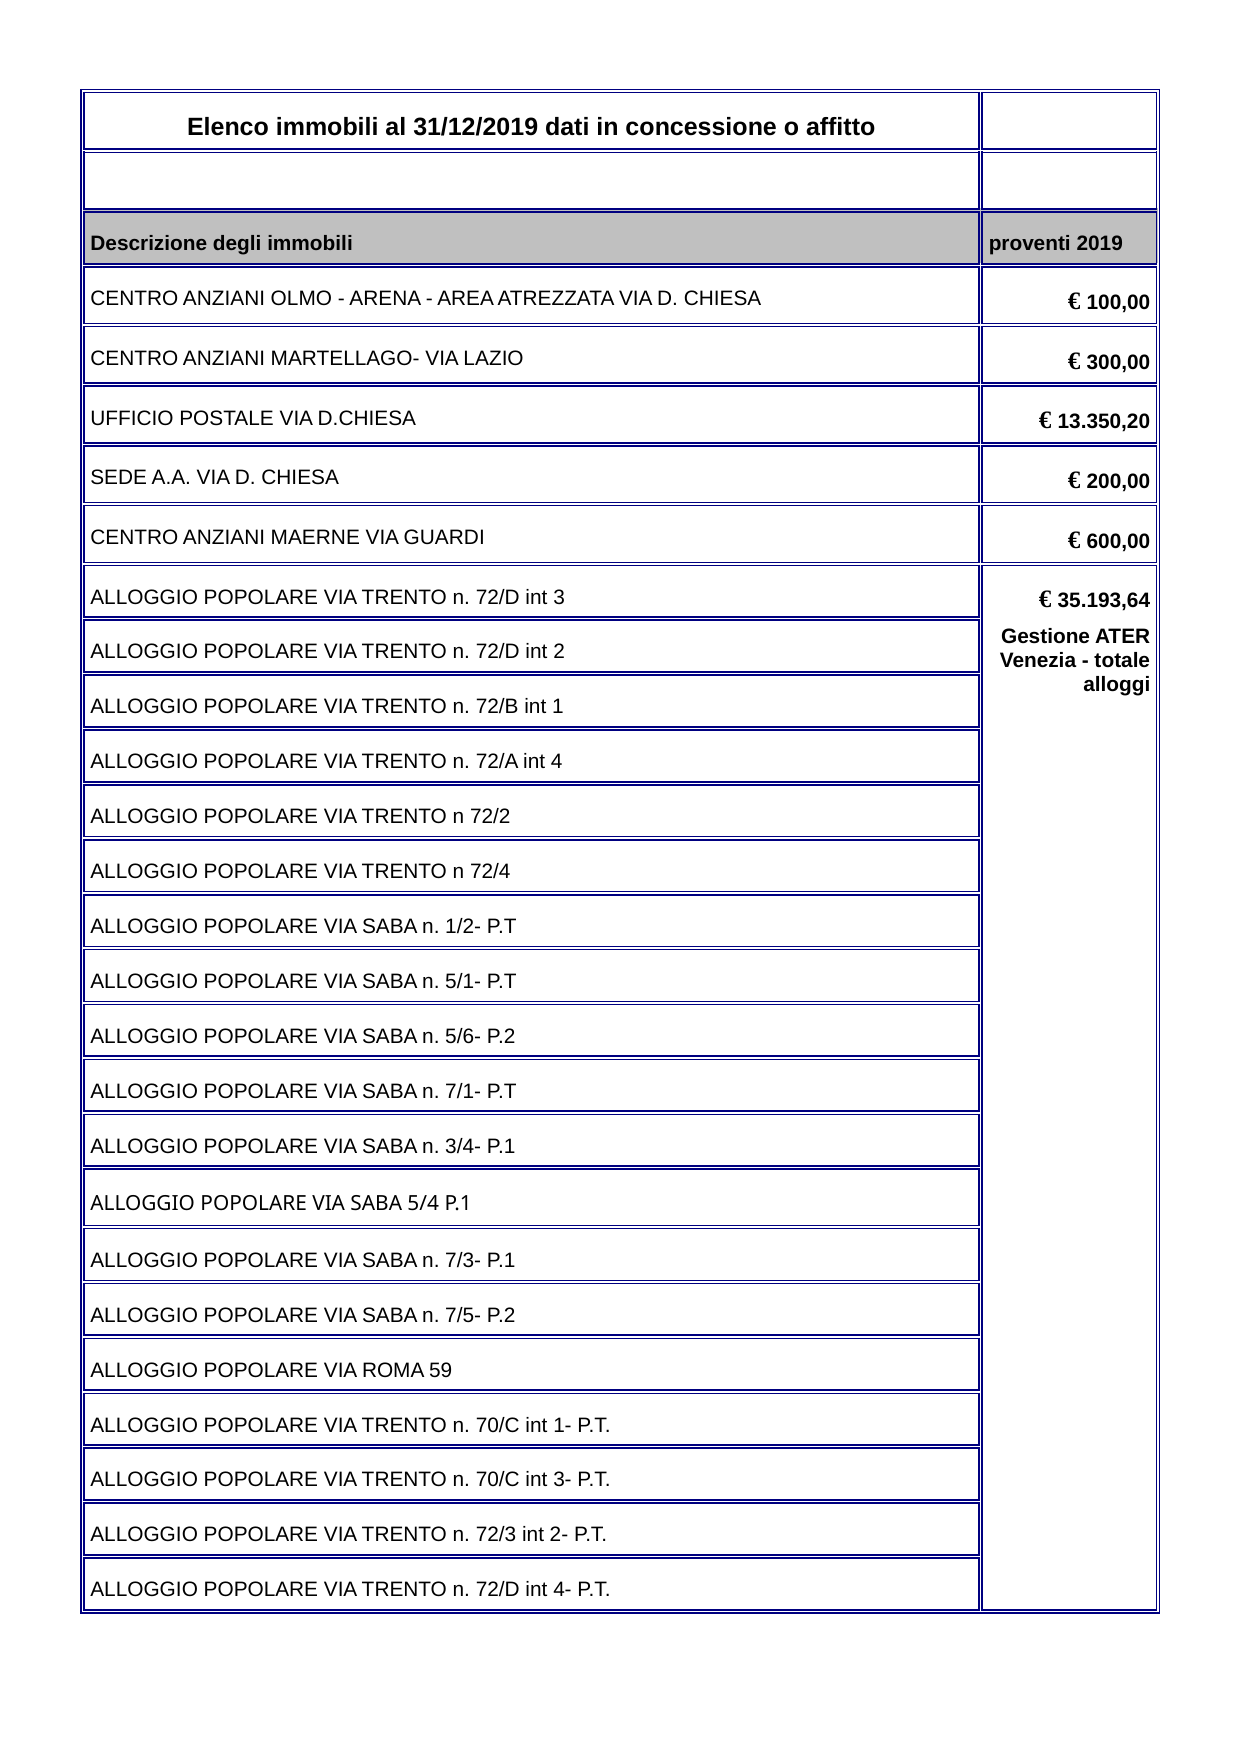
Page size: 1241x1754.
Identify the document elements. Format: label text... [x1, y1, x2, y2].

table_cell UFFICIO POSTALE VIA D.CHIESA [85, 387, 978, 442]
table_cell SEDE A.A. VIA D. CHIESA [85, 447, 978, 502]
table_cell € 100,00 [983, 268, 1156, 323]
table_cell ALLOGGIO POPOLARE VIA TRENTO n. 70/C int 1- P.T. [85, 1394, 978, 1444]
table_cell ALLOGGIO POPOLARE VIA TRENTO n. 72/D int 4- P.T. [85, 1559, 978, 1609]
table_cell ALLOGGIO POPOLARE VIA TRENTO n. 72/D int 3 [85, 566, 978, 616]
table_cell ALLOGGIO POPOLARE VIA TRENTO n. 72/B int 1 [85, 676, 978, 726]
table_cell [85, 153, 978, 208]
table_cell Descrizione degli immobili [85, 213, 978, 263]
table_cell € 13.350,20 [983, 387, 1156, 442]
table_cell ALLOGGIO POPOLARE VIA SABA 5/4 P.1 [85, 1170, 978, 1224]
table_cell € 600,00 [983, 506, 1156, 561]
table_cell ALLOGGIO POPOLARE VIA SABA n. 3/4- P.1 [85, 1115, 978, 1165]
table_cell ALLOGGIO POPOLARE VIA TRENTO n 72/2 [85, 786, 978, 836]
table_cell CENTRO ANZIANI MARTELLAGO- VIA LAZIO [85, 327, 978, 382]
table_cell € 300,00 [983, 327, 1156, 382]
table_cell ALLOGGIO POPOLARE VIA TRENTO n. 72/3 int 2- P.T. [85, 1504, 978, 1554]
table_cell ALLOGGIO POPOLARE VIA SABA n. 1/2- P.T [85, 896, 978, 946]
table_cell ALLOGGIO POPOLARE VIA SABA n. 7/5- P.2 [85, 1284, 978, 1334]
table_cell ALLOGGIO POPOLARE VIA SABA n. 5/1- P.T [85, 950, 978, 1001]
table_header Elenco immobili al 31/12/2019 dati in concessione o affitto [85, 93, 978, 148]
table_cell ALLOGGIO POPOLARE VIA TRENTO n. 72/D int 2 [85, 621, 978, 671]
table_cell ALLOGGIO POPOLARE VIA TRENTO n. 70/C int 3- P.T. [85, 1449, 978, 1499]
table_cell CENTRO ANZIANI OLMO - ARENA - AREA ATREZZATA VIA D. CHIESA [85, 268, 978, 323]
table_cell € 200,00 [983, 447, 1156, 502]
table_cell € 35.193,64 Gestione ATER Venezia - totale alloggi [983, 566, 1156, 1609]
table_cell ALLOGGIO POPOLARE VIA SABA n. 7/1- P.T [85, 1060, 978, 1110]
table_cell ALLOGGIO POPOLARE VIA TRENTO n 72/4 [85, 841, 978, 891]
table_cell [983, 153, 1156, 208]
table_header [983, 93, 1156, 148]
table_cell ALLOGGIO POPOLARE VIA ROMA 59 [85, 1339, 978, 1389]
table_cell CENTRO ANZIANI MAERNE VIA GUARDI [85, 506, 978, 561]
table_cell proventi 2019 [983, 213, 1156, 263]
table_cell ALLOGGIO POPOLARE VIA TRENTO n. 72/A int 4 [85, 731, 978, 781]
table_cell ALLOGGIO POPOLARE VIA SABA n. 7/3- P.1 [85, 1229, 978, 1279]
table_cell ALLOGGIO POPOLARE VIA SABA n. 5/6- P.2 [85, 1005, 978, 1055]
